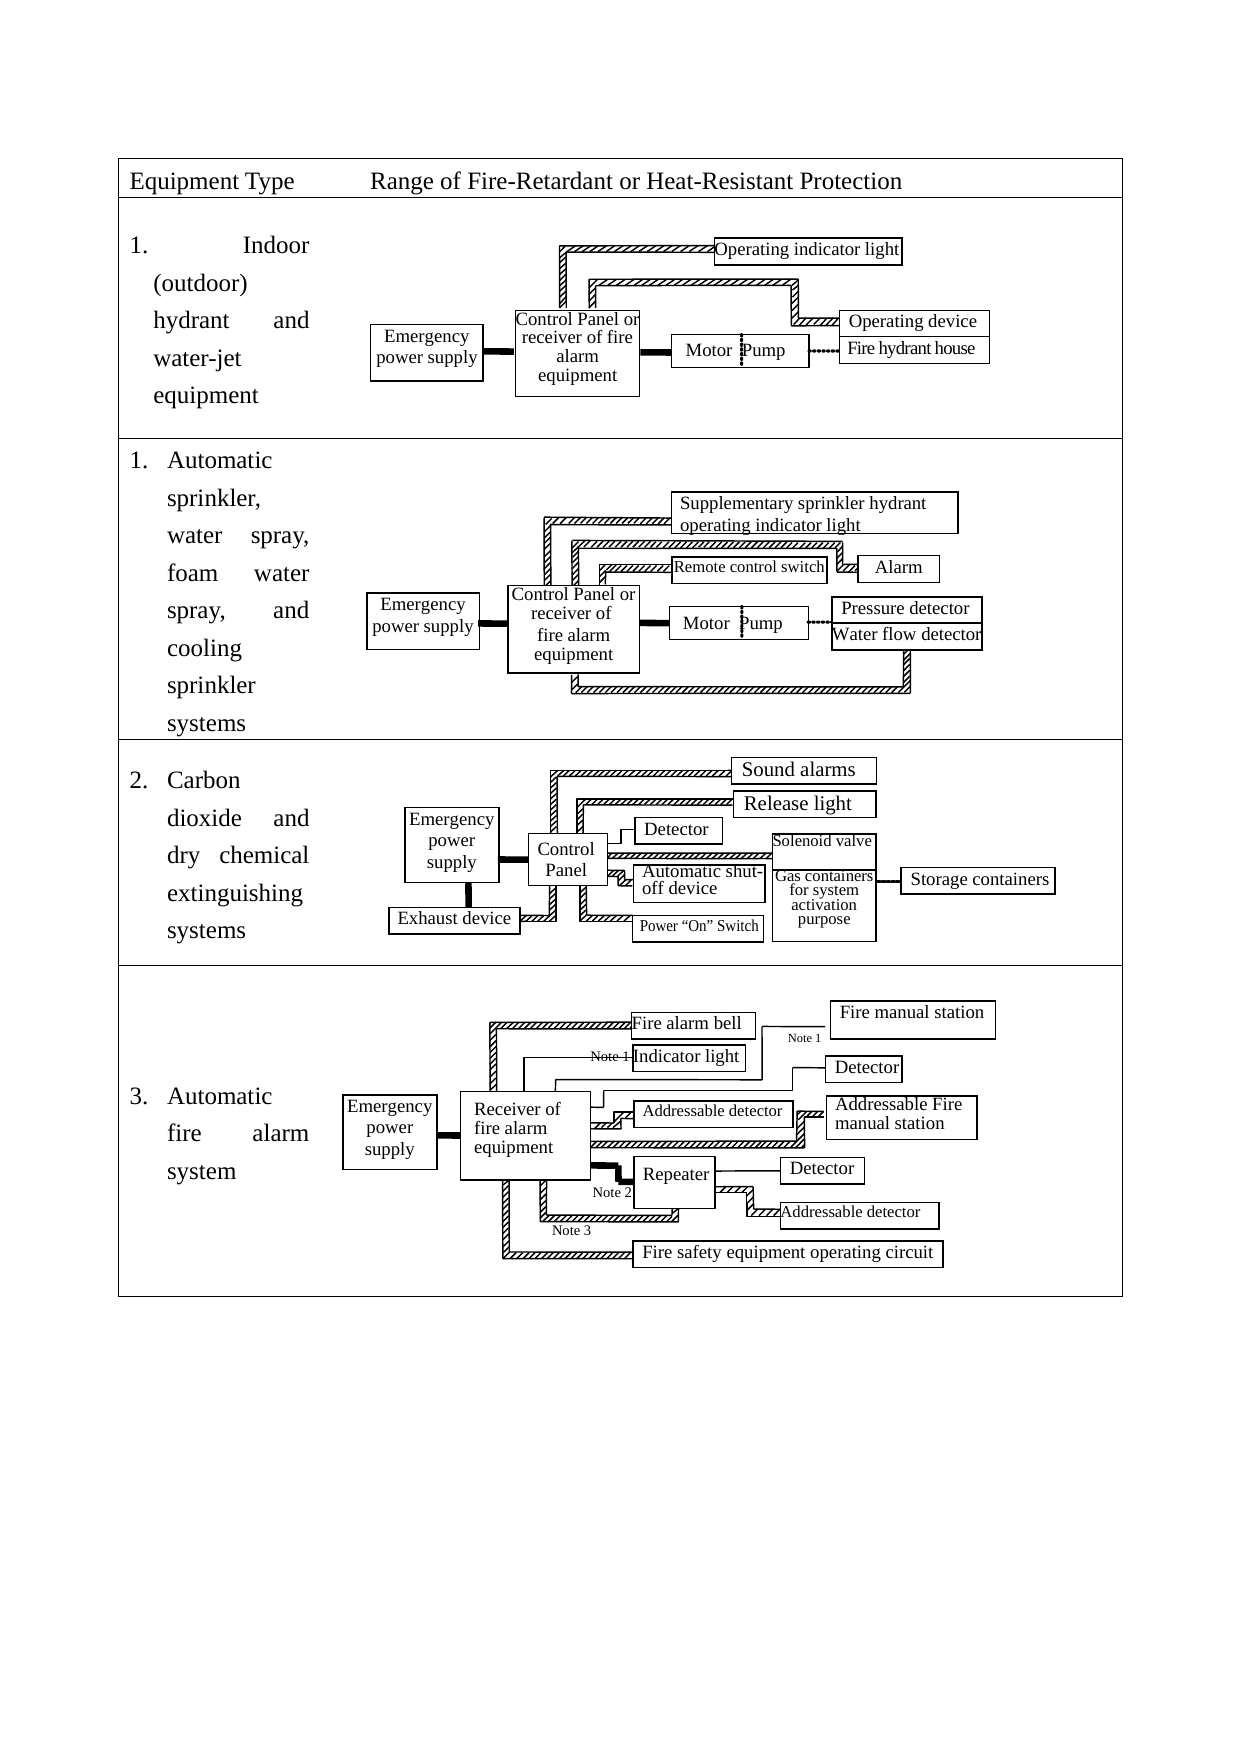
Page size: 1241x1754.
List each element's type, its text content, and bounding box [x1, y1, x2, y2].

table_cell [321, 439, 1122, 739]
table_cell 1. Indoor (outdoor) hydrant and water-jet equipment [119, 198, 321, 438]
table_header Range of Fire-Retardant or Heat-Resistant Protection [359, 159, 1122, 197]
table_header Equipment Type [119, 159, 359, 197]
table_cell Automatic fire alarm system [119, 966, 321, 1296]
table_cell Automatic sprinkler, water spray, foam water spray, and cooling sprinkler systems [119, 439, 321, 739]
table_cell [321, 198, 1122, 438]
table_cell Carbon dioxide and dry chemical extinguishing systems [119, 740, 321, 965]
table_cell [321, 740, 1122, 965]
table_cell [321, 966, 1122, 1296]
